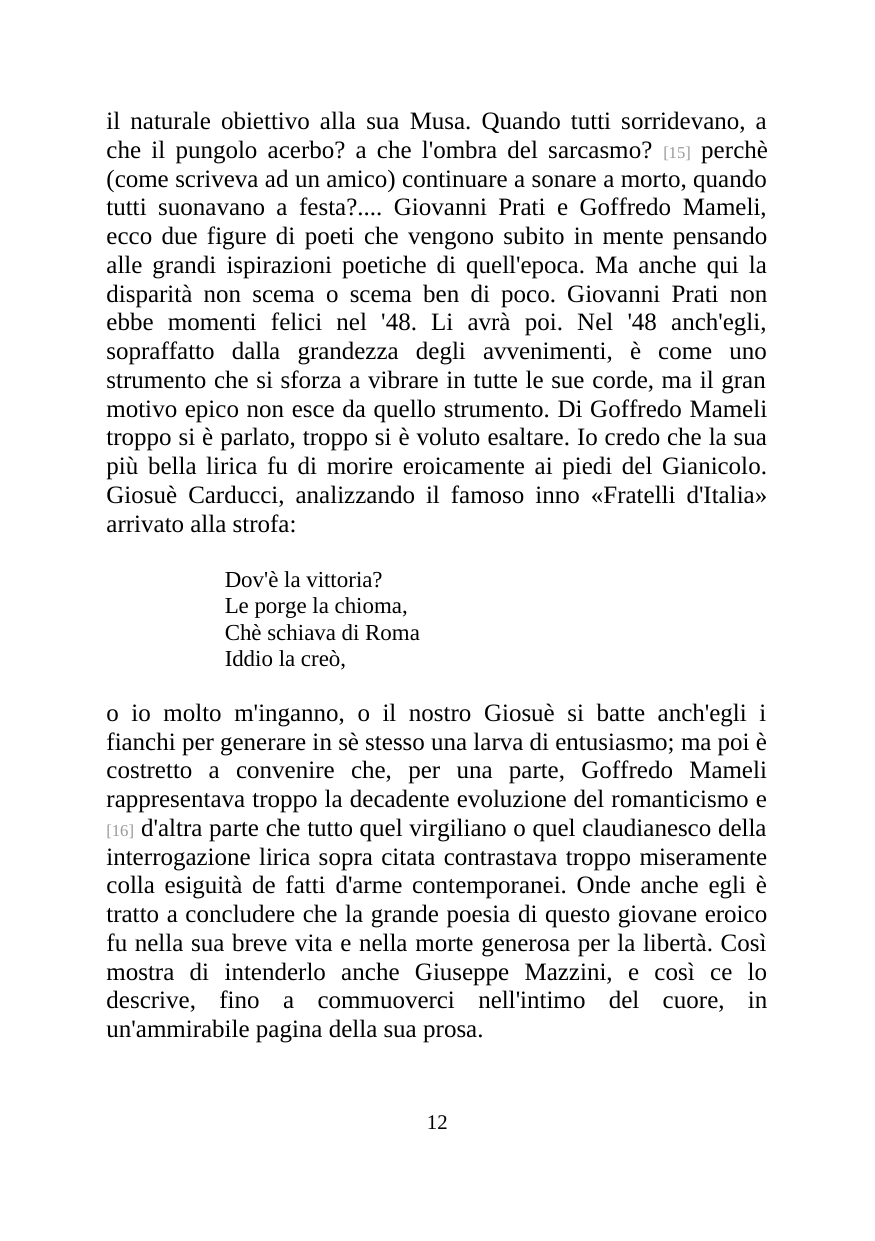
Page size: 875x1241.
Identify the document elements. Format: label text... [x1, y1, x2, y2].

text Iddio la creò, [195, 645, 768, 672]
text Le porge la chioma, [195, 593, 768, 619]
text o io molto m'inganno, o il nostro Giosuè si batte anch'egli i fianchi per generare in sè stesso una larva di entusiasmo; ma poi è costretto a convenire che, per una parte, Goffredo Mameli rappresentava troppo la decadente evoluzione del romanticismo e [16] d'altra parte che tutto quel virgiliano o quel claudianesco della interrogazione lirica sopra citata contrastava troppo miseramente colla esiguità de fatti d'arme contemporanei. Onde anche egli è tratto a concludere che la grande poesia di questo giovane eroico fu nella sua breve vita e nella morte generosa per la libertà. Così mostra di intenderlo anche Giuseppe Mazzini, e così ce lo descrive, fino a commuoverci nell'intimo del cuore, in un'ammirabile pagina della sua prosa. [106, 698, 768, 1043]
text Chè schiava di Roma [195, 619, 768, 645]
text il naturale obiettivo alla sua Musa. Quando tutti sorridevano, a che il pungolo acerbo? a che l'ombra del sarcasmo? [15] perchè (come scriveva ad un amico) continuare a sonare a morto, quando tutti suonavano a festa?.... Giovanni Prati e Goffredo Mameli, ecco due figure di poeti che vengono subito in mente pensando alle grandi ispirazioni poetiche di quell'epoca. Ma anche qui la disparità non scema o scema ben di poco. Giovanni Prati non ebbe momenti felici nel '48. Li avrà poi. Nel '48 anch'egli, sopraffatto dalla grandezza degli avvenimenti, è come uno strumento che si sforza a vibrare in tutte le sue corde, ma il gran motivo epico non esce da quello strumento. Di Goffredo Mameli troppo si è parlato, troppo si è voluto esaltare. Io credo che la sua più bella lirica fu di morire eroicamente ai piedi del Gianicolo. Giosuè Carducci, analizzando il famoso inno «Fratelli d'Italia» arrivato alla strofa: [106, 106, 768, 537]
text Dov'è la vittoria? [195, 566, 768, 593]
